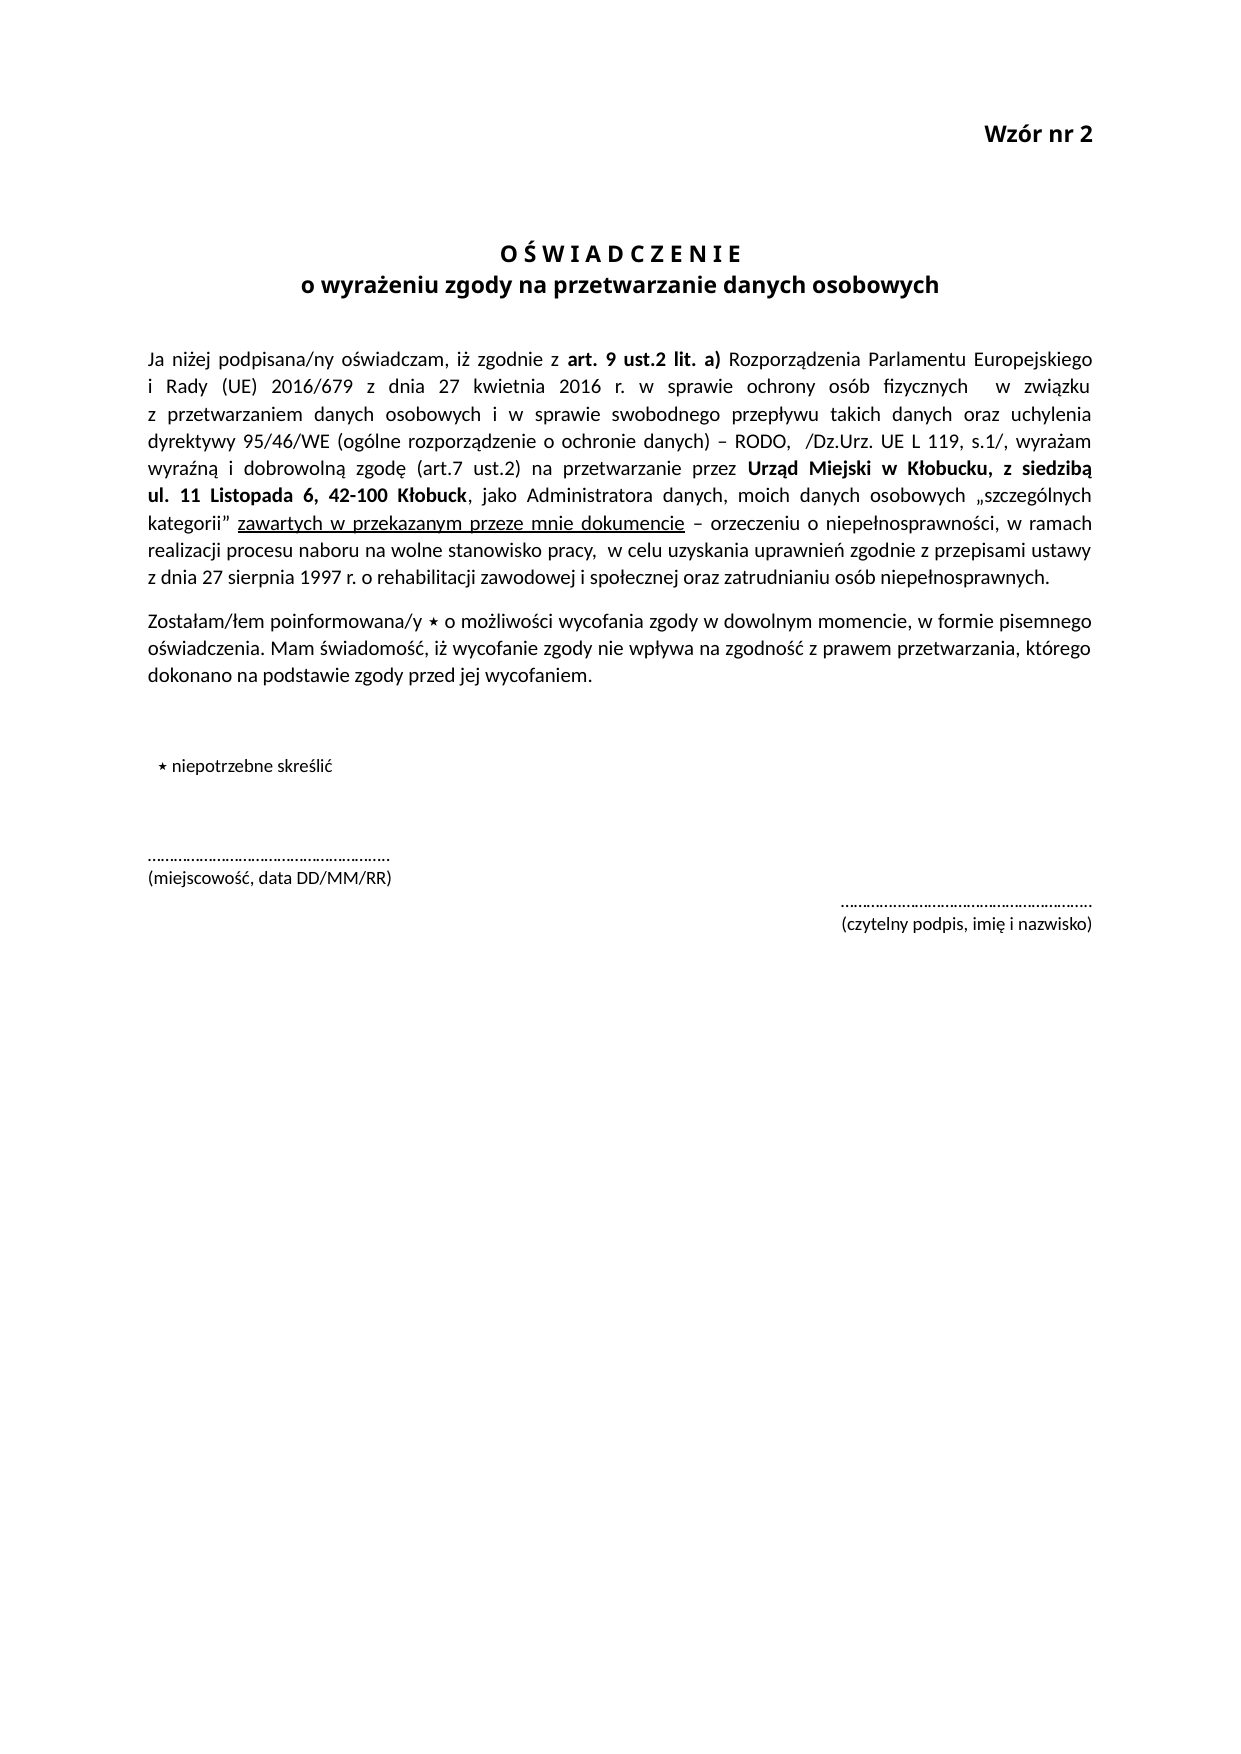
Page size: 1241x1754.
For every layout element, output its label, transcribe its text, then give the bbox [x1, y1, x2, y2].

text Wzór nr 2 [148, 118, 1093, 149]
text ……………………………………………….. [148, 843, 1093, 866]
text ٭ niepotrzebne skreślić [148, 750, 1093, 778]
text Ja niżej podpisana/ny oświadczam, iż zgodnie z art. 9 ust.2 lit. a) Rozporządzenia Parlamentu Europejskiego i Rady (UE) 2016/679 z dnia 27 kwietnia 2016 r. w sprawie ochrony osób fizycznych w związku z przetwarzaniem danych osobowych i w sprawie swobodnego przepływu takich danych oraz uchylenia dyrektywy 95/46/WE (ogólne rozporządzenie o ochronie danych) – RODO, /Dz.Urz. UE L 119, s.1/, wyrażam wyraźną i dobrowolną zgodę (art.7 ust.2) na przetwarzanie przez Urząd Miejski w Kłobucku, z siedzibą ul. 11 Listopada 6, 42-100 Kłobuck, jako Administratora danych, moich danych osobowych „szczególnych kategorii” zawartych w przekazanym przeze mnie dokumencie – orzeczeniu o niepełnosprawności, w ramach realizacji procesu naboru na wolne stanowisko pracy, w celu uzyskania uprawnień zgodnie z przepisami ustawy z dnia 27 sierpnia 1997 r. o rehabilitacji zawodowej i społecznej oraz zatrudnianiu osób niepełnosprawnych. [148, 347, 1093, 589]
text …………..…………………………………….. [148, 889, 1093, 912]
text Zostałam/łem poinformowana/y ٭ o możliwości wycofania zgody w dowolnym momencie, w formie pisemnego oświadczenia. Mam świadomość, iż wycofanie zgody nie wpływa na zgodność z prawem przetwarzania, którego dokonano na podstawie zgody przed jej wycofaniem. [148, 608, 1093, 688]
text (miejscowość, data DD/MM/RR) [148, 866, 1093, 889]
text o wyrażeniu zgody na przetwarzanie danych osobowych [148, 269, 1093, 300]
text O Ś W I A D C Z E N I E [148, 237, 1093, 269]
text (czytelny podpis, imię i nazwisko) [148, 912, 1093, 935]
